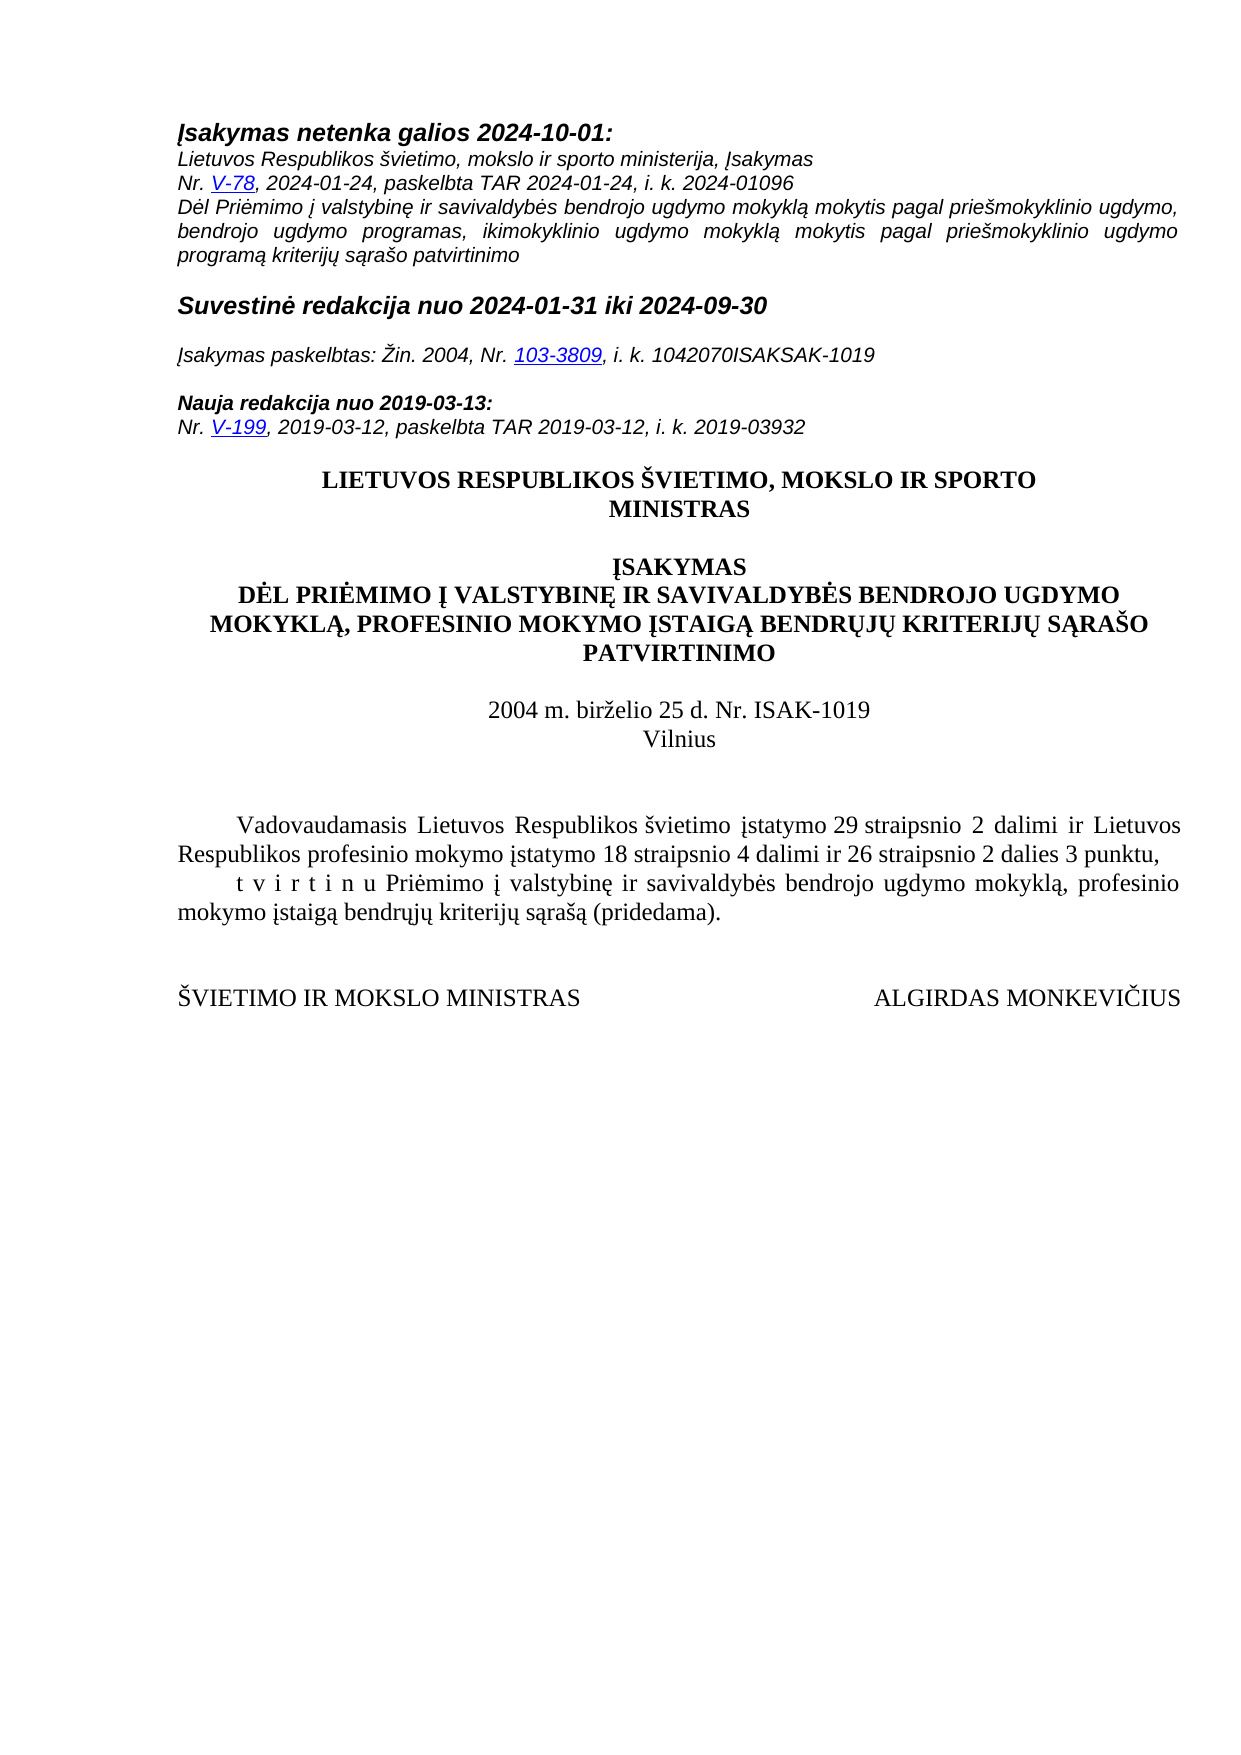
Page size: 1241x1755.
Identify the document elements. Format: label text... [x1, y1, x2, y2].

text MINISTRAS [177, 494, 1181, 523]
text 2004 m. birželio 25 d. Nr. ISAK-1019 [177, 696, 1181, 724]
text DĖL PRIĖMIMO Į VALSTYBINĘ IR SAVIVALDYBĖS BENDROJO UGDYMO MOKYKLĄ, PROFESINIO MOKYMO ĮSTAIGĄ BENDRŲJŲ KRITERIJŲ SĄRAŠO PATVIRTINIMO [177, 581, 1181, 667]
text LIETUVOS RESPUBLIKOS ŠVIETIMO, MOKSLO IR SPORTO [177, 466, 1181, 494]
text Nauja redakcija nuo 2019-03-13: [177, 391, 1181, 415]
text t v i r t i n u Priėmimo į valstybinę ir savivaldybės bendrojo ugdymo mokyklą, profesinio mokymo įstaigą bendrųjų kriterijų sąrašą (pridedama). [177, 868, 1181, 926]
text Lietuvos Respublikos švietimo, mokslo ir sporto ministerija, Įsakymas [177, 147, 1181, 171]
text Suvestinė redakcija nuo 2024-01-31 iki 2024-09-30 [177, 291, 1181, 319]
text Įsakymas netenka galios 2024-10-01: [177, 118, 1181, 147]
text ŠVIETIMO IR MOKSLO MINISTRAS ALGIRDAS MONKEVIČIUS [177, 983, 1181, 1012]
text Įsakymas paskelbtas: Žin. 2004, Nr. 103-3809, i. k. 1042070ISAKSAK-1019 [177, 343, 1181, 367]
text Vadovaudamasis Lietuvos Respublikos švietimo įstatymo 29 straipsnio 2 dalimi ir Lietuvos Respublikos profesinio mokymo įstatymo 18 straipsnio 4 dalimi ir 26 straipsnio 2 dalies 3 punktu, [177, 811, 1181, 868]
text Vilnius [177, 724, 1181, 753]
text Nr. V-78, 2024-01-24, paskelbta TAR 2024-01-24, i. k. 2024-01096 [177, 171, 1181, 195]
text Nr. V-199, 2019-03-12, paskelbta TAR 2019-03-12, i. k. 2019-03932 [177, 415, 1181, 439]
text Dėl Priėmimo į valstybinę ir savivaldybės bendrojo ugdymo mokyklą mokytis pagal priešmokyklinio ugdymo, bendrojo ugdymo programas, ikimokyklinio ugdymo mokyklą mokytis pagal priešmokyklinio ugdymo programą kriterijų sąrašo patvirtinimo [177, 195, 1181, 267]
text ĮSAKYMAS [177, 552, 1181, 581]
